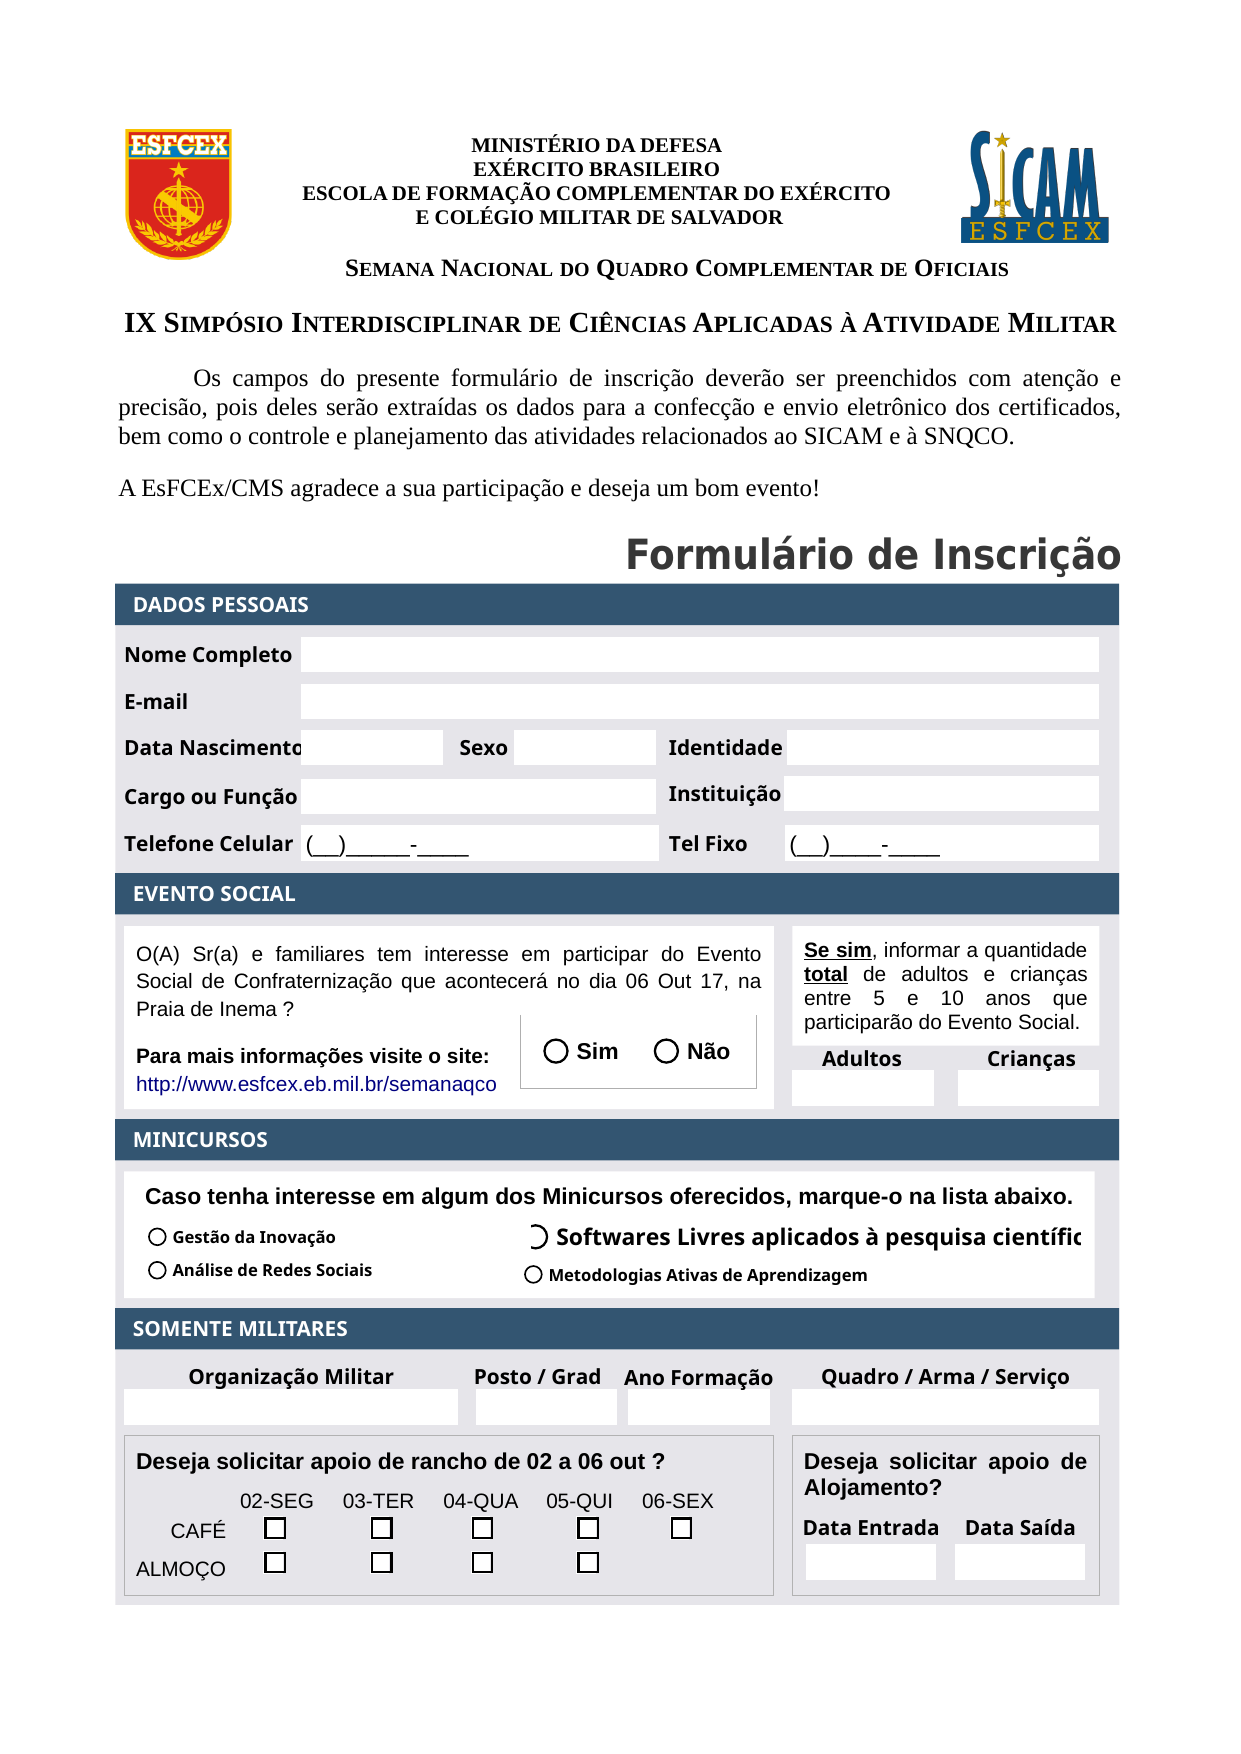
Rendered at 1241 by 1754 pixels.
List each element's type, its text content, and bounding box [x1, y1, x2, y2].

text Os campos do presente formulário de inscrição deverão ser preenchidos com atenção e precisão, pois deles serão extraídas os dados para a confecção e envio eletrônico dos certificados, bem como o controle e planejamento das atividades relacionados ao SICAM e à SNQCO. [118, 363, 1122, 449]
text IX Simpósio Interdisciplinar de Ciências Aplicadas à Atividade Militar [118, 306, 1122, 339]
text EXÉRCITO BRASILEIRO [232, 157, 961, 181]
text A EsFCEx/CMS agradece a sua participação e deseja um bom evento! [118, 473, 1122, 502]
text Formulário de Inscrição [118, 531, 1122, 579]
text MINISTÉRIO DA DEFESA [232, 132, 961, 157]
text ESCOLA DE FORMAÇÃO COMPLEMENTAR DO EXÉRCITO [232, 181, 961, 205]
text E COLÉGIO MILITAR DE SALVADOR [232, 205, 961, 229]
text Semana Nacional do Quadro Complementar de Oficiais [118, 253, 1122, 282]
picture [125, 129, 232, 260]
picture [961, 129, 1109, 243]
